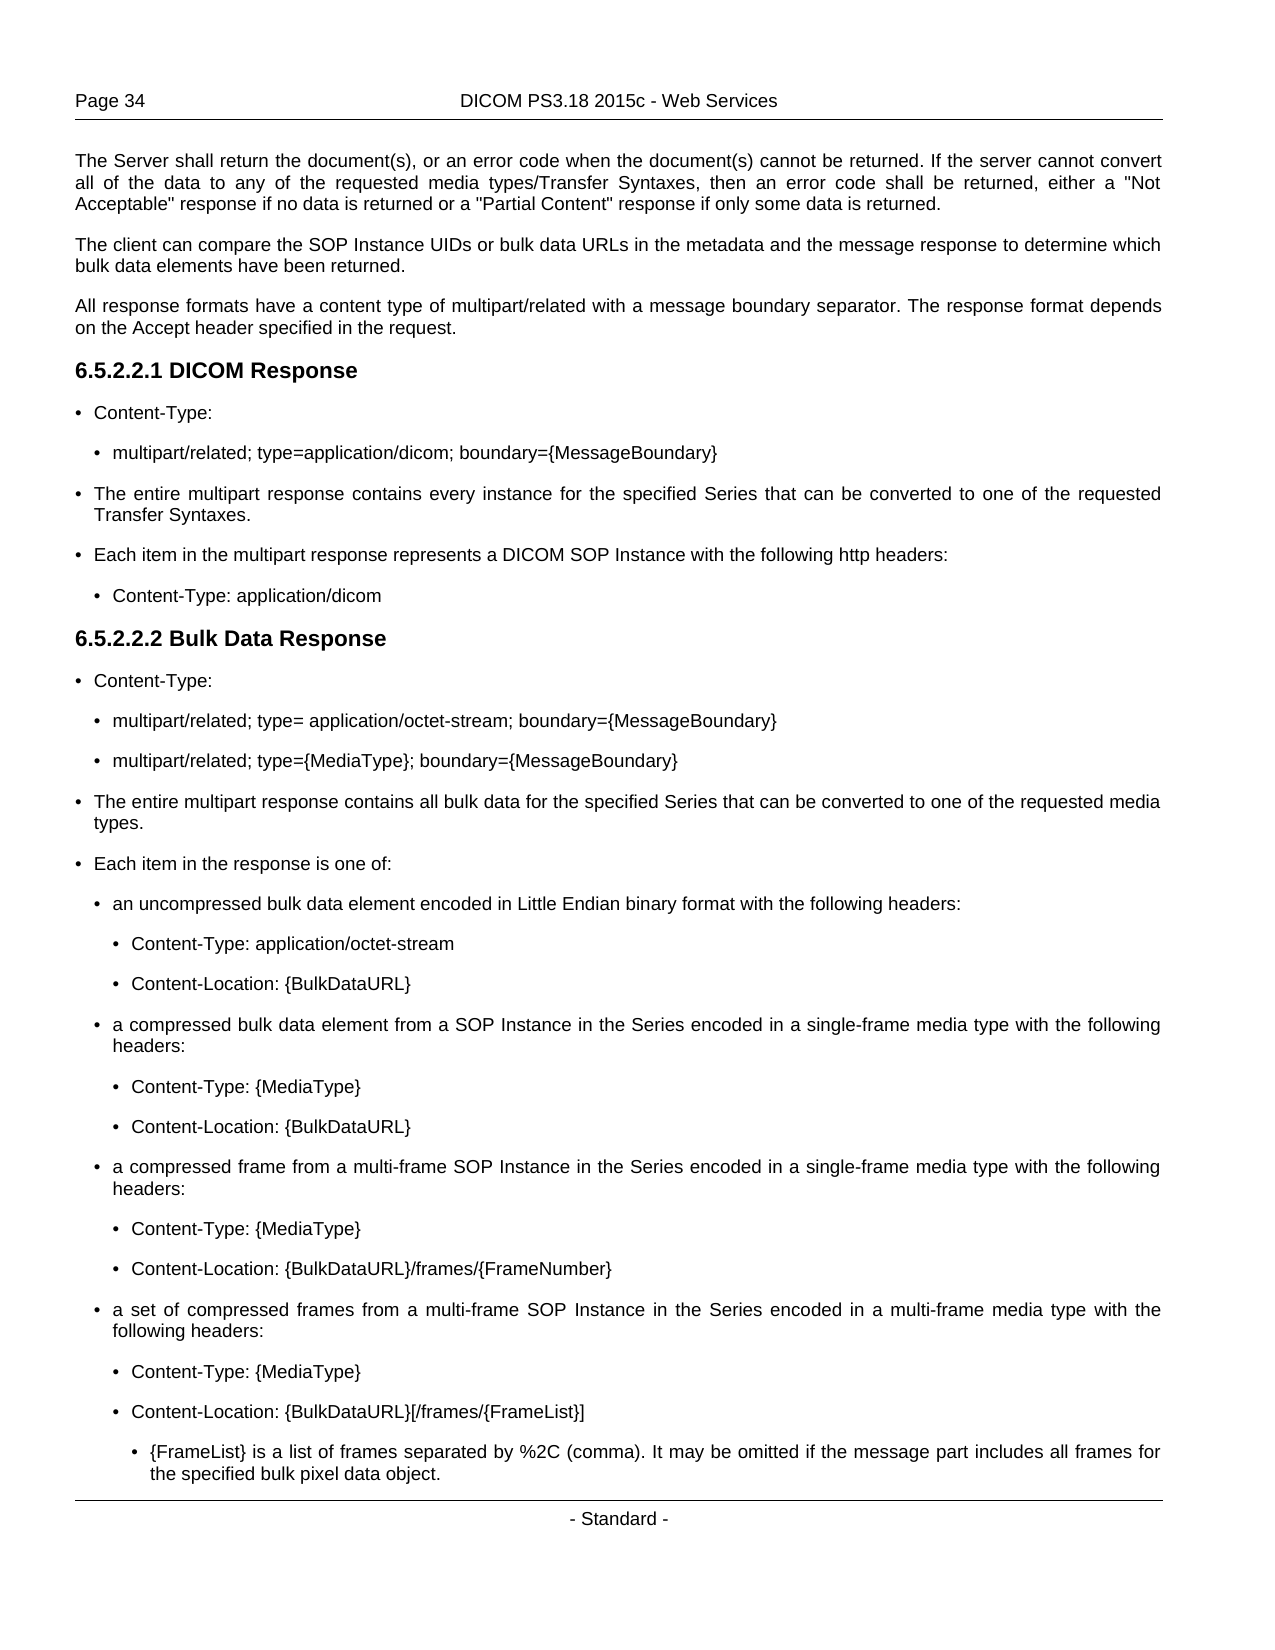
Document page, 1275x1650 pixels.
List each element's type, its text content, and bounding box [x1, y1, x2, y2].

list Each item in the multipart response represents a DICOM SOP Instance with the following http headers: [75, 544, 1162, 566]
list Content-Type: application/dicom [94, 584, 1162, 606]
text The client can compare the SOP Instance UIDs or bulk data URLs in the metadata and the message response to determine which bulk data elements have been returned. [75, 233, 1162, 277]
list Content-Type: [75, 402, 1162, 423]
text 6.5.2.2.1 DICOM Response [75, 357, 1162, 383]
list a compressed bulk data element from a SOP Instance in the Series encoded in a single-frame media type with the following headers: [94, 1013, 1162, 1057]
list The entire multipart response contains every instance for the specified Series that can be converted to one of the requested Transfer Syntaxes. [75, 482, 1162, 526]
text All response formats have a content type of multipart/related with a message boundary separator. The response format depends on the Accept header specified in the request. [75, 295, 1162, 338]
list Content-Location: {BulkDataURL}[/frames/{FrameList}] [112, 1401, 1162, 1422]
list multipart/related; type={MediaType}; boundary={MessageBoundary} [94, 750, 1162, 772]
list multipart/related; type=application/dicom; boundary={MessageBoundary} [94, 442, 1162, 464]
list Content-Type: {MediaType} [112, 1218, 1162, 1239]
list Content-Type: {MediaType} [112, 1360, 1162, 1382]
list Content-Type: application/octet-stream [112, 933, 1162, 954]
text The Server shall return the document(s), or an error code when the document(s) cannot be returned. If the server cannot convert all of the data to any of the requested media types/Transfer Syntaxes, then an error code shall be returned, either a "Not Acceptable" response if no data is returned or a "Partial Content" response if only some data is returned. [75, 150, 1162, 215]
list multipart/related; type= application/octet-stream; boundary={MessageBoundary} [94, 710, 1162, 731]
text 6.5.2.2.2 Bulk Data Response [75, 625, 1162, 651]
list The entire multipart response contains all bulk data for the specified Series that can be converted to one of the requested media types. [75, 790, 1162, 833]
list Content-Location: {BulkDataURL} [112, 1116, 1162, 1137]
list Content-Location: {BulkDataURL} [112, 973, 1162, 995]
list Each item in the response is one of: [75, 852, 1162, 874]
list {FrameList} is a list of frames separated by %2C (comma). It may be omitted if the message part includes all frames for the specified bulk pixel data object. [131, 1441, 1162, 1484]
list Content-Type: [75, 669, 1162, 691]
list Content-Type: {MediaType} [112, 1075, 1162, 1097]
list a compressed frame from a multi-frame SOP Instance in the Series encoded in a single-frame media type with the following headers: [94, 1156, 1162, 1199]
list an uncompressed bulk data element encoded in Little Endian binary format with the following headers: [94, 893, 1162, 914]
list a set of compressed frames from a multi-frame SOP Instance in the Series encoded in a multi-frame media type with the following headers: [94, 1298, 1162, 1342]
list Content-Location: {BulkDataURL}/frames/{FrameNumber} [112, 1258, 1162, 1280]
